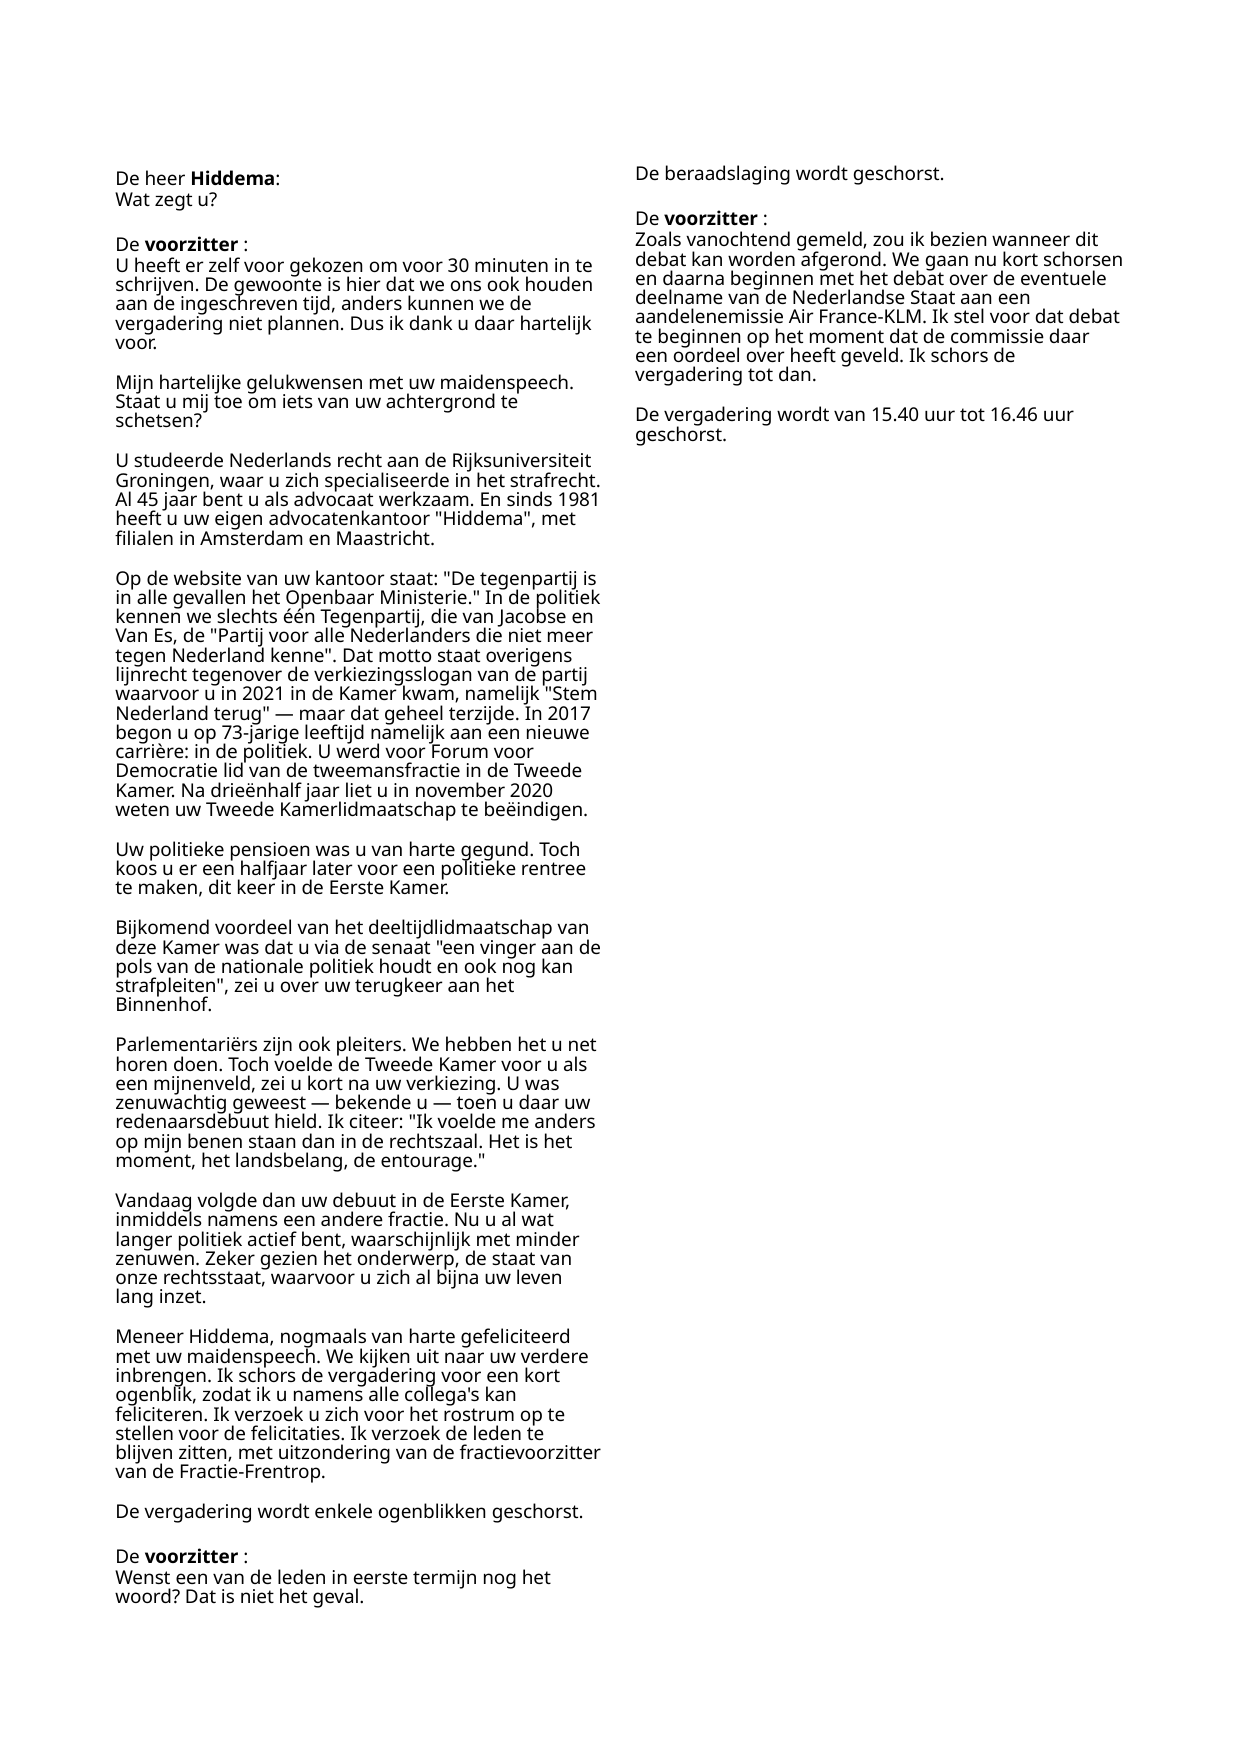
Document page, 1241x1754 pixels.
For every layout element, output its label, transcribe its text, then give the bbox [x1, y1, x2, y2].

text Vandaag volgde dan uw debuut in de Eerste Kamer, inmiddels namens een andere fractie. Nu u al wat langer politiek actief bent, waarschijnlijk met minder zenuwen. Zeker gezien het onderwerp, de staat van onze rechtsstaat, waarvoor u zich al bijna uw leven lang inzet. [115, 1192, 605, 1308]
text De vergadering wordt enkele ogenblikken geschorst. [115, 1503, 605, 1523]
text Wat zegt u? [115, 191, 605, 210]
text De vergadering wordt van 15.40 uur tot 16.46 uur geschorst. [635, 406, 1125, 445]
text U studeerde Nederlands recht aan de Rijksuniversiteit Groningen, waar u zich specialiseerde in het strafrecht. Al 45 jaar bent u als advocaat werkzaam. En sinds 1981 heeft u uw eigen advocatenkantoor "Hiddema", met filialen in Amsterdam en Maastricht. [115, 452, 605, 549]
text Op de website van uw kantoor staat: "De tegenpartij is in alle gevallen het Openbaar Ministerie." In de politiek kennen we slechts één Tegenpartij, die van Jacobse en Van Es, de "Partij voor alle Nederlanders die niet meer tegen Nederland kenne". Dat motto staat overigens lijnrecht tegenover de verkiezingsslogan van de partij waarvoor u in 2021 in de Kamer kwam, namelijk "Stem Nederland terug" — maar dat geheel terzijde. In 2017 begon u op 73-jarige leeftijd namelijk aan een nieuwe carrière: in de politiek. U werd voor Forum voor Democratie lid van de tweemansfractie in de Tweede Kamer. Na drieënhalf jaar liet u in november 2020 weten uw Tweede Kamerlidmaatschap te beëindigen. [115, 569, 605, 820]
text De voorzitter : [635, 206, 1125, 231]
text De heer Hiddema: [115, 165, 605, 191]
text Zoals vanochtend gemeld, zou ik bezien wanneer dit debat kan worden afgerond. We gaan nu kort schorsen en daarna beginnen met het debat over de eventuele deelname van de Nederlandse Staat aan een aandelenemissie Air France-KLM. Ik stel voor dat debat te beginnen op het moment dat de commissie daar een oordeel over heeft geveld. Ik schors de vergadering tot dan. [635, 231, 1125, 385]
text Uw politieke pensioen was u van harte gegund. Toch koos u er een halfjaar later voor een politieke rentree te maken, dit keer in de Eerste Kamer. [115, 841, 605, 899]
text De beraadslaging wordt geschorst. [635, 165, 1125, 185]
text Wenst een van de leden in eerste termijn nog het woord? Dat is niet het geval. [115, 1569, 605, 1608]
text Mijn hartelijke gelukwensen met uw maidenspeech. Staat u mij toe om iets van uw achtergrond te schetsen? [115, 374, 605, 432]
text U heeft er zelf voor gekozen om voor 30 minuten in te schrijven. De gewoonte is hier dat we ons ook houden aan de ingeschreven tijd, anders kunnen we de vergadering niet plannen. Dus ik dank u daar hartelijk voor. [115, 257, 605, 353]
text Meneer Hiddema, nogmaals van harte gefeliciteerd met uw maidenspeech. We kijken uit naar uw verdere inbrengen. Ik schors de vergadering voor een kort ogenblik, zodat ik u namens alle collega's kan feliciteren. Ik verzoek u zich voor het rostrum op te stellen voor de felicitaties. Ik verzoek de leden te blijven zitten, met uitzondering van de fractievoorzitter van de Fractie-Frentrop. [115, 1328, 605, 1483]
text De voorzitter : [115, 1543, 605, 1569]
text Bijkomend voordeel van het deeltijdlidmaatschap van deze Kamer was dat u via de senaat "een vinger aan de pols van de nationale politiek houdt en ook nog kan strafpleiten", zei u over uw terugkeer aan het Binnenhof. [115, 919, 605, 1016]
text Parlementariërs zijn ook pleiters. We hebben het u net horen doen. Toch voelde de Tweede Kamer voor u als een mijnenveld, zei u kort na uw verkiezing. U was zenuwachtig geweest — bekende u — toen u daar uw redenaarsdebuut hield. Ik citeer: "Ik voelde me anders op mijn benen staan dan in de rechtszaal. Het is het moment, het landsbelang, de entourage." [115, 1036, 605, 1171]
text De voorzitter : [115, 231, 605, 257]
